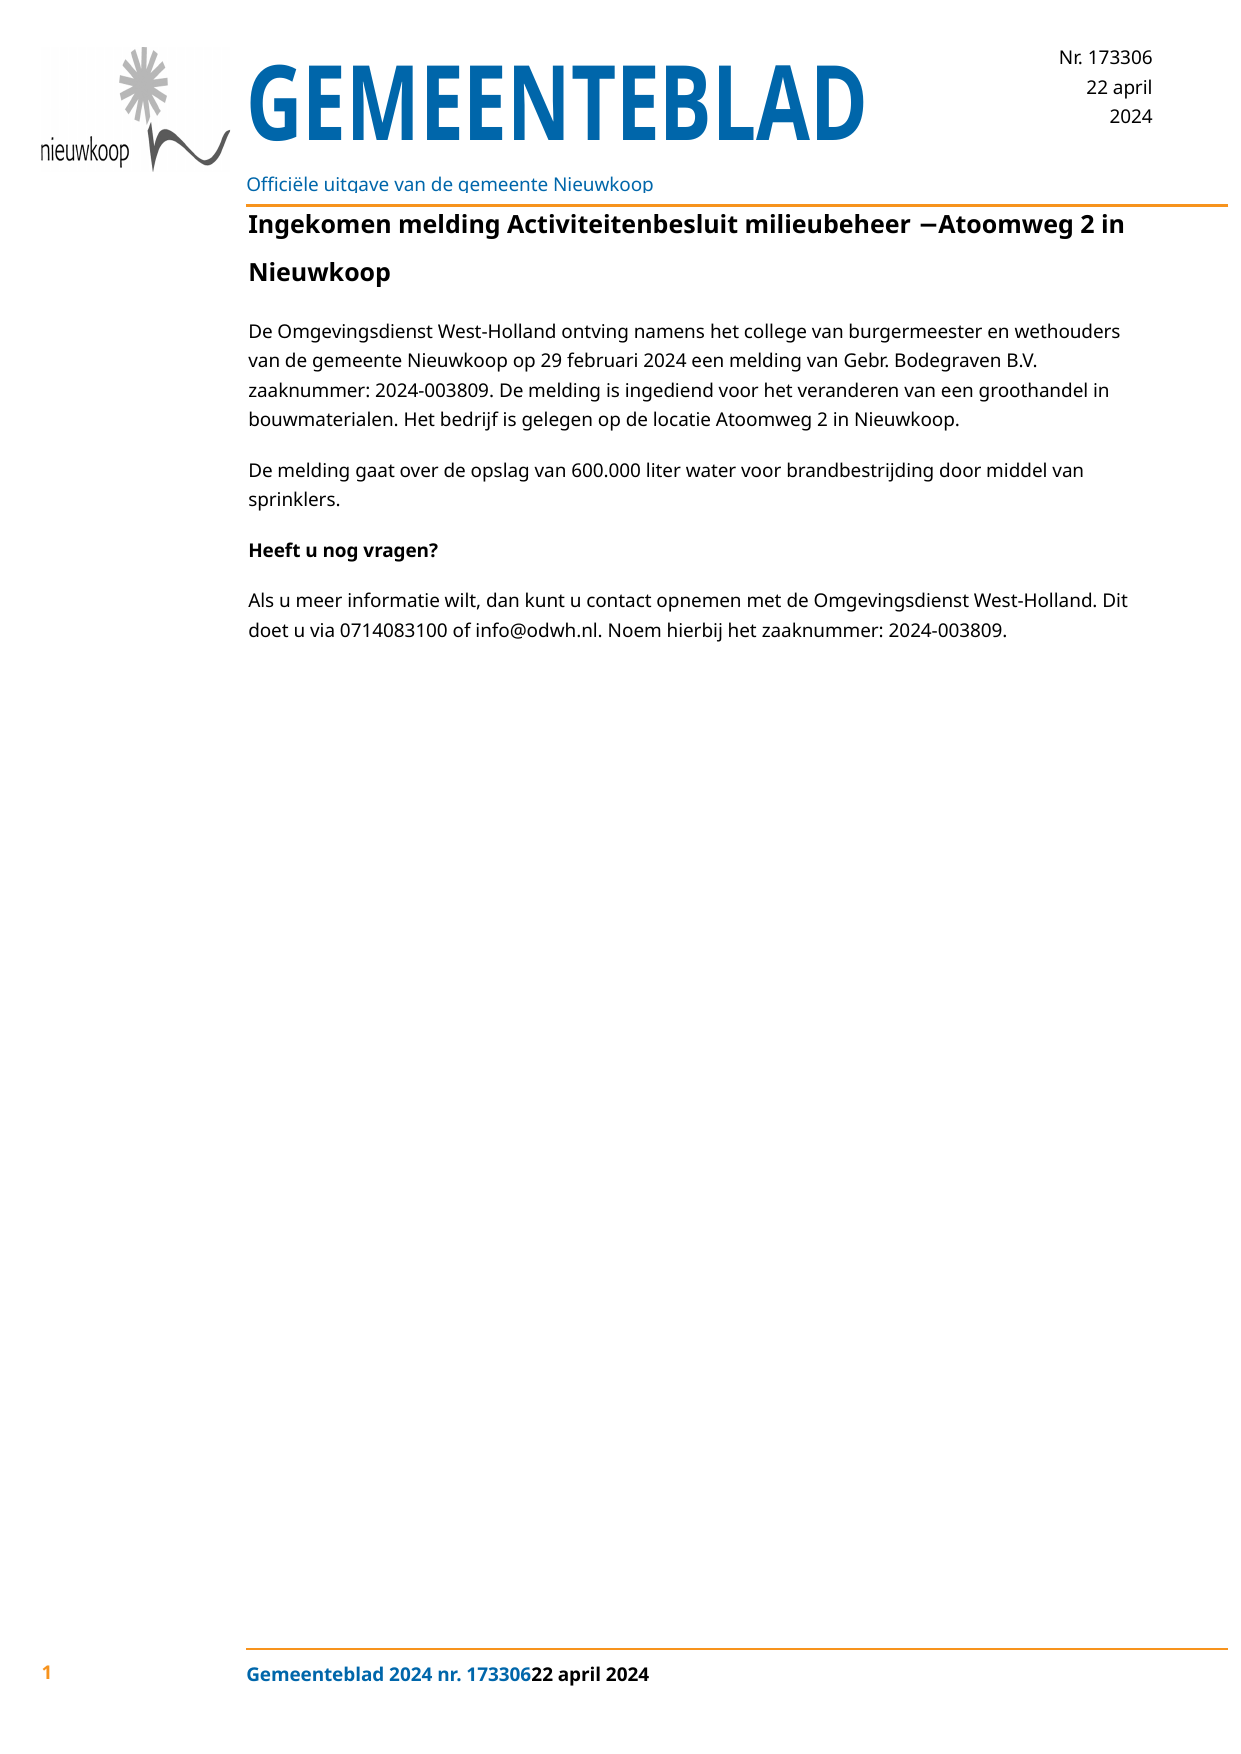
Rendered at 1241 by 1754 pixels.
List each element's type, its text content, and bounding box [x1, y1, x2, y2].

picture [41, 47, 231, 172]
text Heeft u nog vragen? [248, 537, 1152, 563]
text De melding gaat over de opslag van 600.000 liter water voor brandbestrijding door middel van sprinklers. [248, 457, 1152, 512]
text Ingekomen melding Activiteitenbesluit milieubeheer −Atoomweg 2 in Nieuwkoop [248, 207, 1152, 288]
text Als u meer informatie wilt, dan kunt u contact opnemen met de Omgevingsdienst West-Holland. Dit doet u via 0714083100 of info@odwh.nl. Noem hierbij het zaaknummer: 2024-003809. [248, 587, 1152, 643]
text De Omgevingsdienst West-Holland ontving namens het college van burgermeester en wethouders van de gemeente Nieuwkoop op 29 februari 2024 een melding van Gebr. Bodegraven B.V. zaaknummer: 2024-003809. De melding is ingediend voor het veranderen van een groothandel in bouwmaterialen. Het bedrijf is gelegen op de locatie Atoomweg 2 in Nieuwkoop. [248, 318, 1152, 432]
